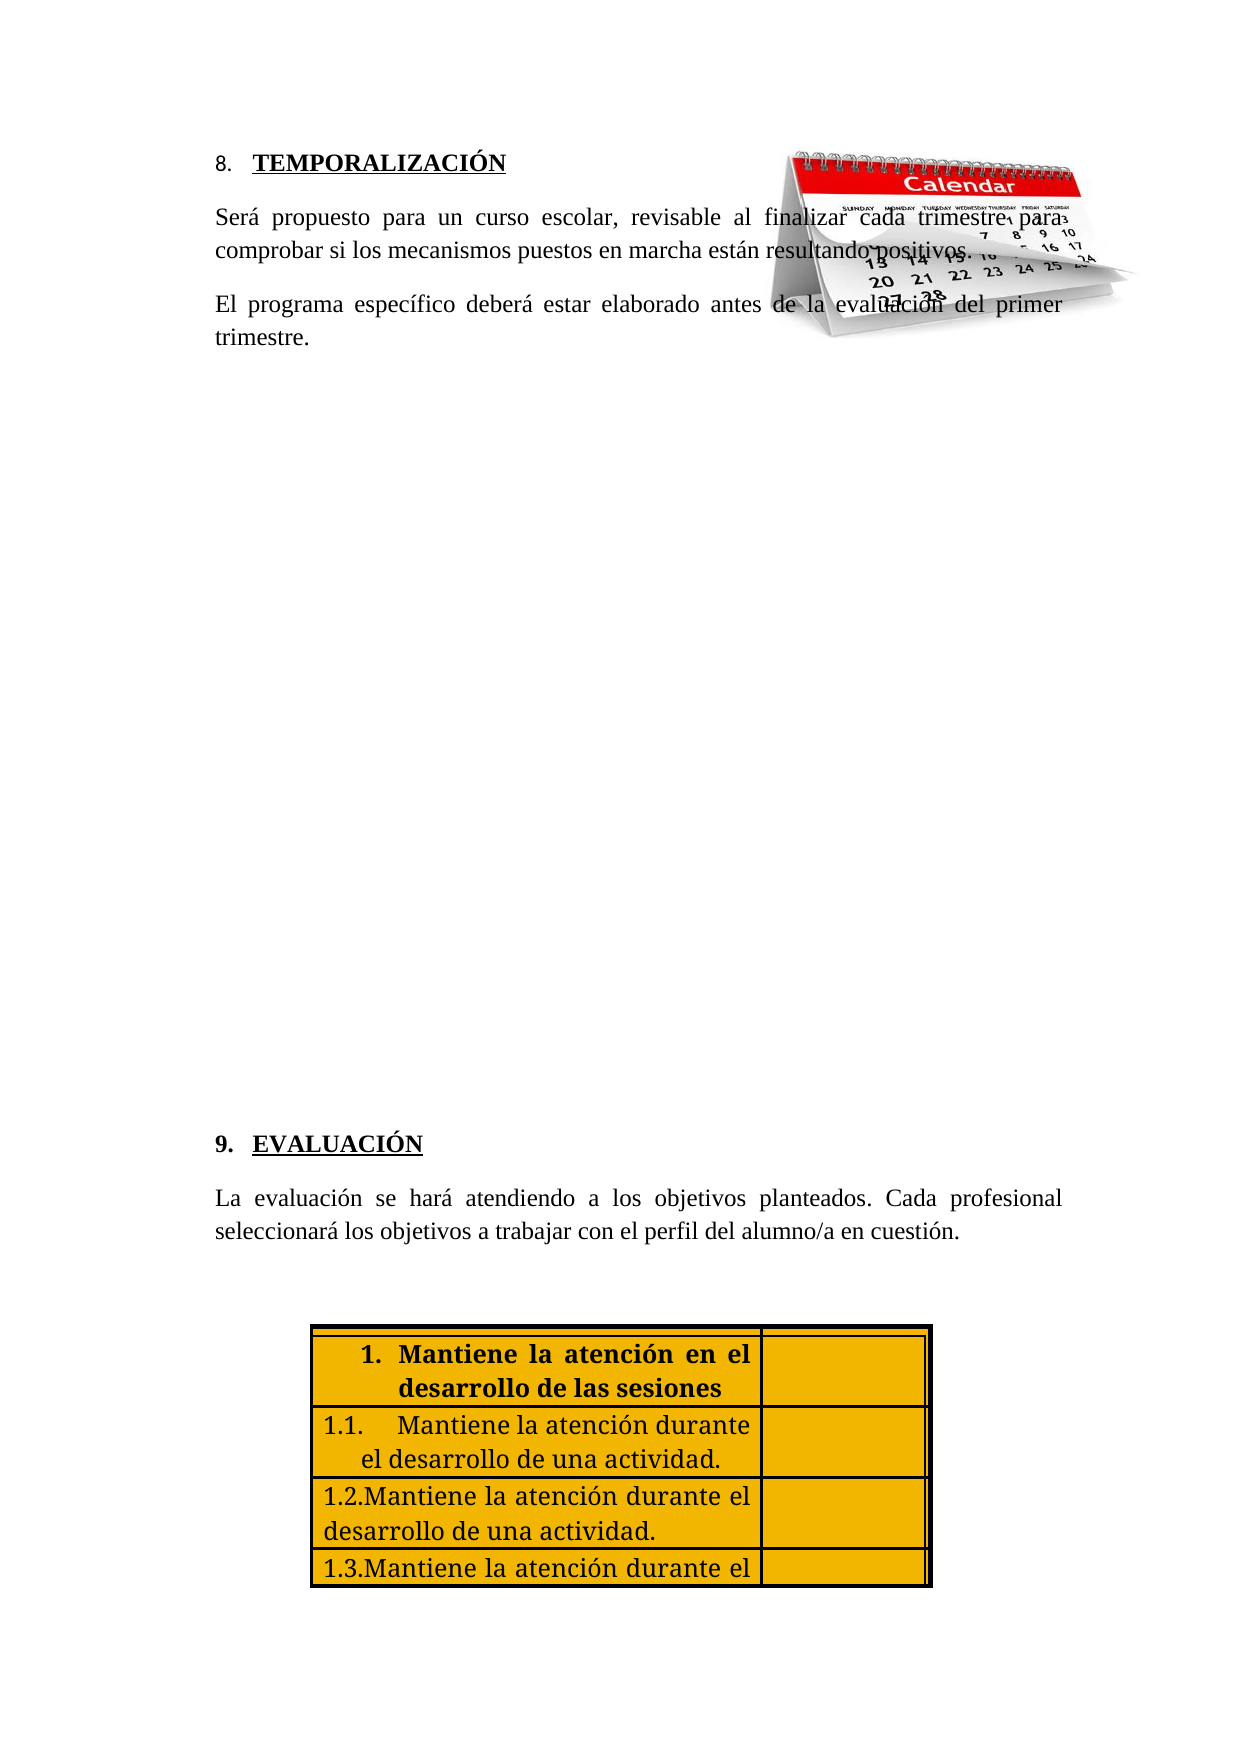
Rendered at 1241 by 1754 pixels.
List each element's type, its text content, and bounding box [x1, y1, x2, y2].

table_cell 1.3.Mantiene la atención durante el [313, 1550, 760, 1584]
table_cell [763, 1408, 924, 1476]
table_header [313, 1329, 760, 1335]
picture [700, 147, 1159, 341]
table_cell 1.2.Mantiene la atención durante el desarrollo de una actividad. [313, 1479, 760, 1547]
table_header [763, 1337, 924, 1405]
table_header Mantiene la atención en el desarrollo de las sesiones [313, 1337, 760, 1405]
list EVALUACIÓN [215, 1129, 1063, 1158]
table_cell [763, 1550, 924, 1584]
text La evaluación se hará atendiendo a los objetivos planteados. Cada profesional seleccionará los objetivos a trabajar con el perfil del alumno/a en cuestión. [215, 1183, 1063, 1245]
text Será propuesto para un curso escolar, revisable al finalizar cada trimestre para comprobar si los mecanismos puestos en marcha están resultando positivos. [215, 202, 700, 263]
table_cell [763, 1479, 924, 1547]
table_cell Mantiene la atención durante el desarrollo de una actividad. [313, 1408, 760, 1476]
text El programa específico deberá estar elaborado antes de la evaluación del primer trimestre. [215, 289, 1063, 350]
list TEMPORALIZACIÓN [215, 148, 700, 177]
table_header [763, 1329, 928, 1405]
